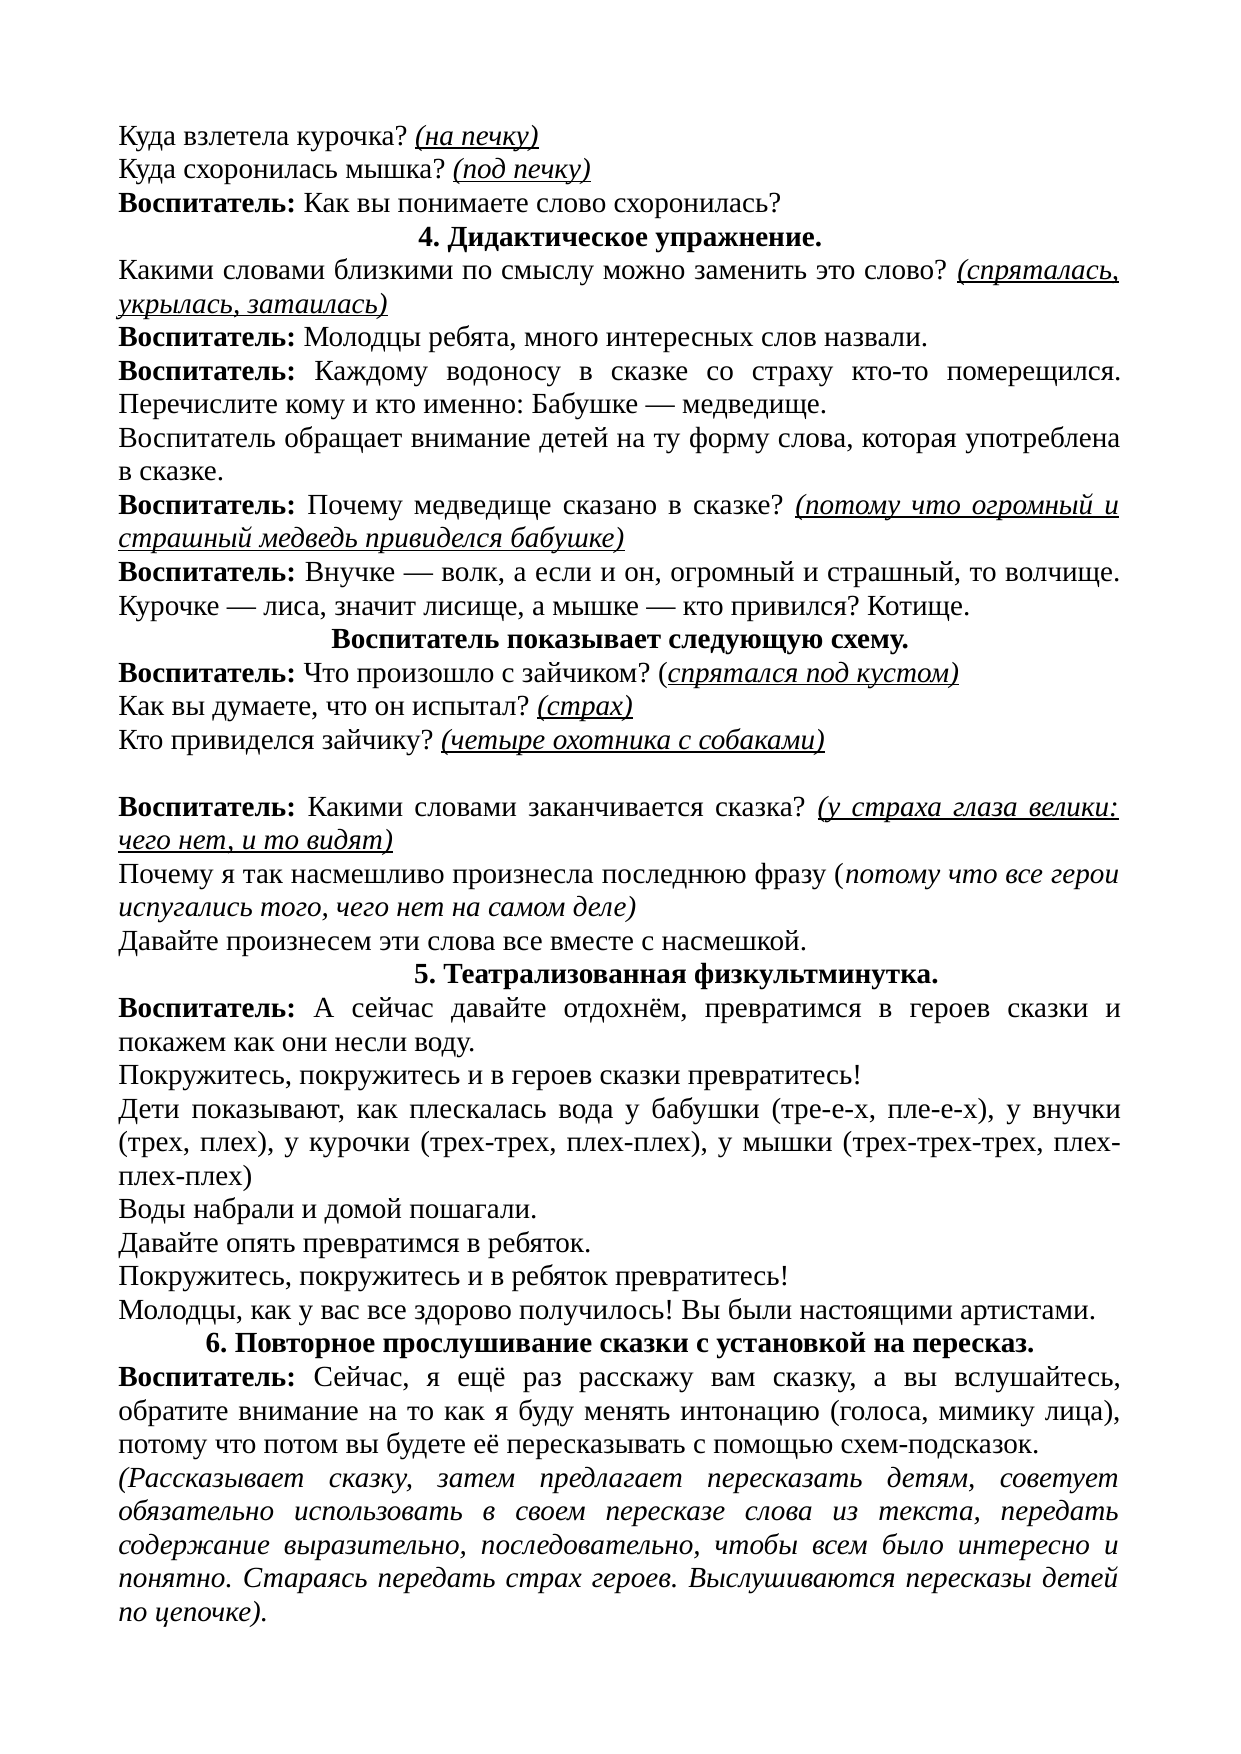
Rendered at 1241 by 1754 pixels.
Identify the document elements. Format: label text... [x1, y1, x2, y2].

text Воспитатель: Молодцы ребята, много интересных слов назвали. [118, 319, 1122, 353]
text Покружитесь, покружитесь и в героев сказки превратитесь! [118, 1057, 1122, 1091]
text Давайте опять превратимся в ребяток. [118, 1225, 1122, 1258]
text Кто привиделся зайчику? (четыре охотника с собаками) [118, 722, 1122, 755]
text Воспитатель: Каждому водоносу в сказке со страху кто-то померещился. Перечислите кому и кто именно: Бабушке — медведище. [118, 353, 1122, 420]
text Воспитатель: Сейчас, я ещё раз расскажу вам сказку, а вы вслушайтесь, обратите внимание на то как я буду менять интонацию (голоса, мимику лица), потому что потом вы будете её пересказывать с помощью схем-подсказок. [118, 1359, 1122, 1460]
text Давайте произнесем эти слова все вместе с насмешкой. [118, 923, 1122, 957]
text (Рассказывает сказку, затем предлагает пересказать детям, советует обязательно использовать в своем пересказе слова из текста, передать содержание выразительно, последовательно, чтобы всем было интересно и понятно. Стараясь передать страх героев. Выслушиваются пересказы детей по цепочке). [118, 1460, 1122, 1627]
text Какими словами близкими по смыслу можно заменить это слово? (спряталась, укрылась, затаилась) [118, 252, 1122, 319]
text Воды набрали и домой пошагали. [118, 1191, 1122, 1225]
text Куда взлетела курочка? (на печку) [118, 118, 1122, 152]
text Воспитатель: Внучке — волк, а если и он, огромный и страшный, то волчище. Курочке — лиса, значит лисище, а мышке — кто привился? Котище. [118, 554, 1122, 621]
text Молодцы, как у вас все здорово получилось! Вы были настоящими артистами. [118, 1292, 1122, 1326]
text Дети показывают, как плескалась вода у бабушки (тре-е-х, пле-е-х), у внучки (трех, плех), у курочки (трех-трех, плех-плех), у мышки (трех-трех-трех, плех-плех-плех) [118, 1091, 1122, 1191]
text Воспитатель: Почему медведище сказано в сказке? (потому что огромный и страшный медведь привиделся бабушке) [118, 487, 1122, 554]
text 4. Дидактическое упражнение. [118, 219, 1122, 252]
text Как вы думаете, что он испытал? (страх) [118, 688, 1122, 722]
text Покружитесь, покружитесь и в ребяток превратитесь! [118, 1258, 1122, 1292]
text Воспитатель показывает следующую схему. [118, 621, 1122, 655]
text Почему я так насмешливо произнесла последнюю фразу (потому что все герои испугались того, чего нет на самом деле) [118, 856, 1122, 923]
text Воспитатель: Как вы понимаете слово схоронилась? [118, 185, 1122, 219]
text Воспитатель: Какими словами заканчивается сказка? (у страха глаза велики: чего нет, и то видят) [118, 789, 1122, 856]
text Воспитатель: А сейчас давайте отдохнём, превратимся в героев сказки и покажем как они несли воду. [118, 990, 1122, 1057]
text Воспитатель обращает внимание детей на ту форму слова, которая употреблена в сказке. [118, 420, 1122, 487]
list 5. Театрализованная физкультминутка. [193, 957, 1122, 990]
text 6. Повторное прослушивание сказки с установкой на пересказ. [118, 1326, 1122, 1359]
text Куда схоронилась мышка? (под печку) [118, 152, 1122, 185]
text Воспитатель: Что произошло с зайчиком? (спрятался под кустом) [118, 655, 1122, 688]
